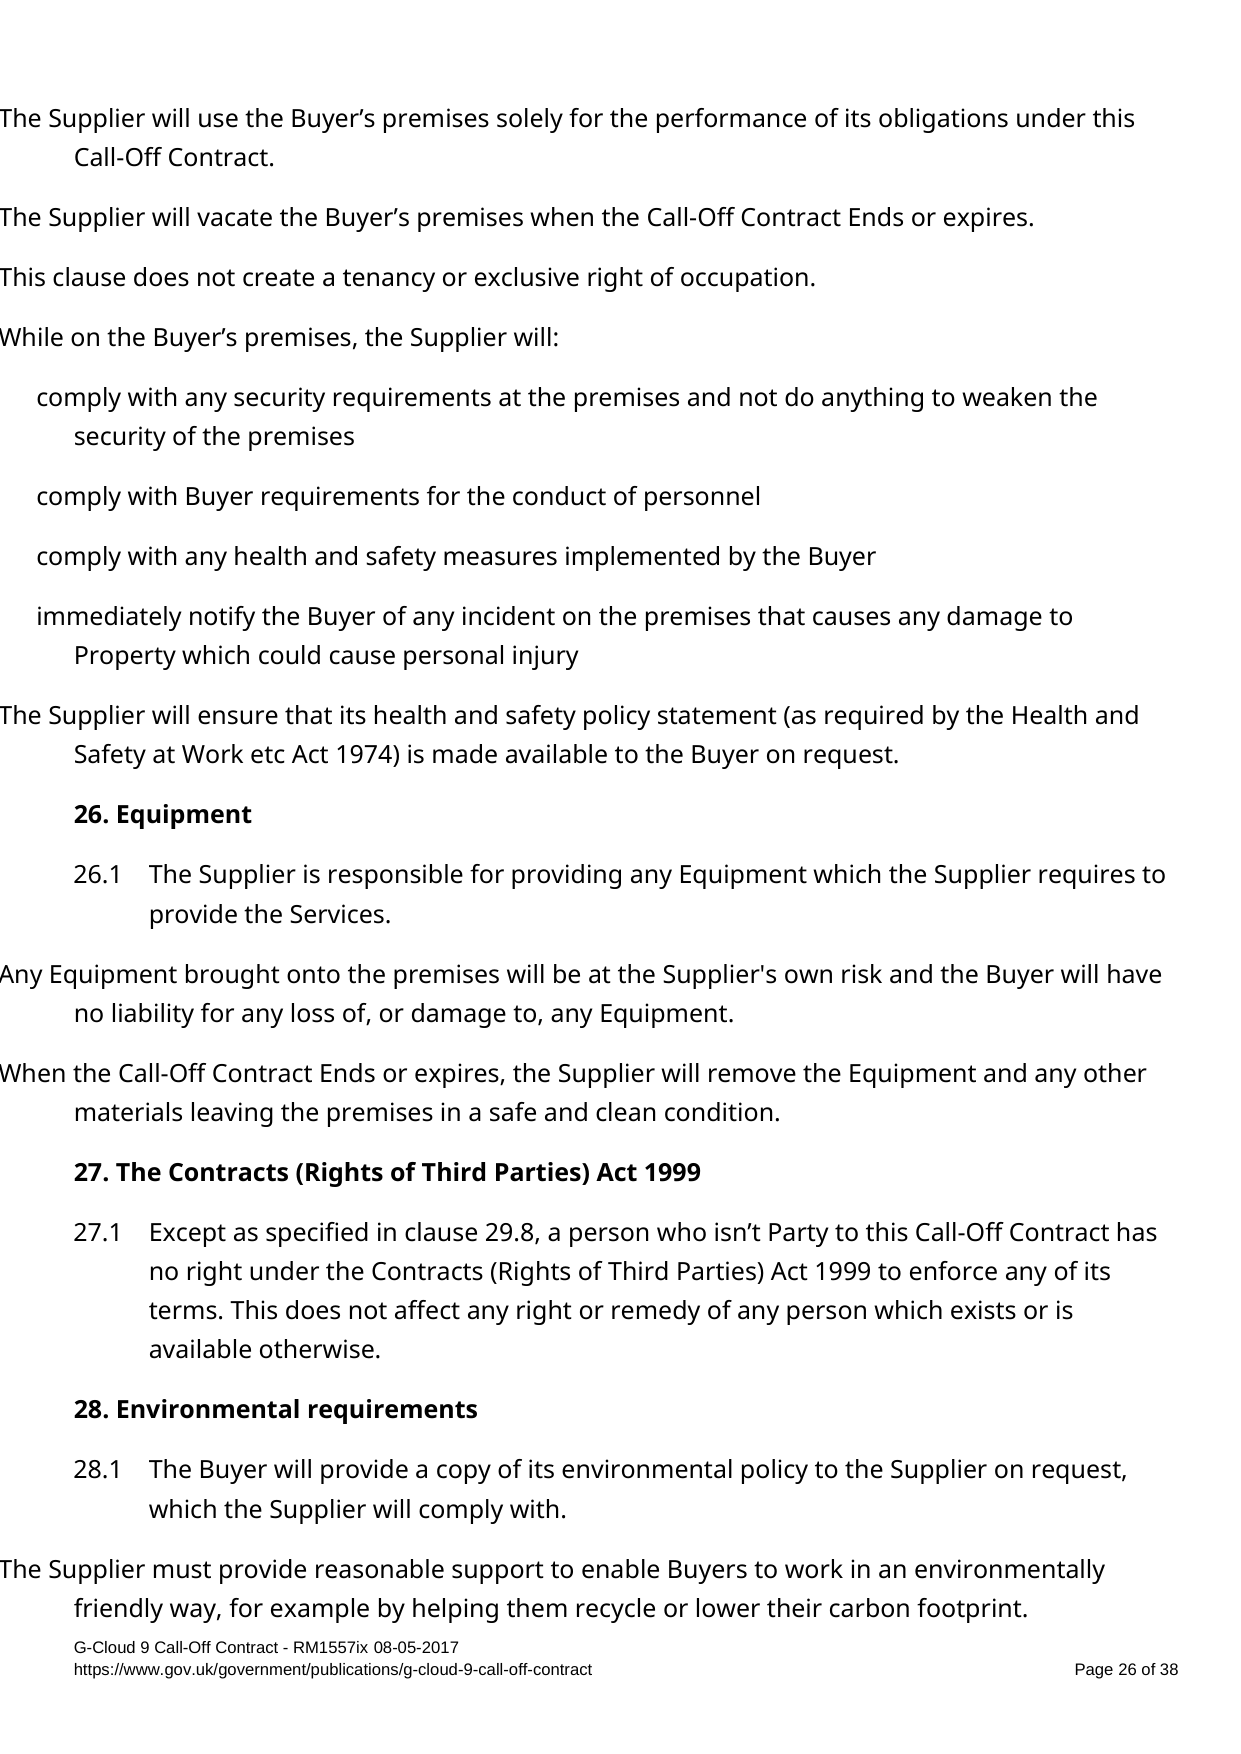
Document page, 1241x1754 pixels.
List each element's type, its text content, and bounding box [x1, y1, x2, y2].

text The Supplier will vacate the Buyer’s premises when the Call-Off Contract Ends or expires. [0, 200, 1182, 234]
list The Supplier is responsible for providing any Equipment which the Supplier requires to provide the Services. [73, 857, 1182, 930]
text The Supplier will use the Buyer’s premises solely for the performance of its obligations under this Call-Off Contract. [0, 101, 1182, 174]
text 28. Environmental requirements [73, 1392, 1182, 1426]
text The Supplier must provide reasonable support to enable Buyers to work in an environmentally friendly way, for example by helping them recycle or lower their carbon footprint. [0, 1551, 1182, 1624]
text Any Equipment brought onto the premises will be at the Supplier's own risk and the Buyer will have no liability for any loss of, or damage to, any Equipment. [0, 956, 1182, 1029]
text 26. Equipment [73, 797, 1182, 831]
text The Supplier will ensure that its health and safety policy statement (as required by the Health and Safety at Work etc Act 1974) is made available to the Buyer on request. [0, 698, 1182, 771]
text comply with Buyer requirements for the conduct of personnel [36, 479, 1182, 513]
list The Buyer will provide a copy of its environmental policy to the Supplier on request, which the Supplier will comply with. [73, 1452, 1182, 1525]
text comply with any health and safety measures implemented by the Buyer [36, 539, 1182, 573]
text immediately notify the Buyer of any incident on the premises that causes any damage to Property which could cause personal injury [36, 599, 1182, 672]
text 27. The Contracts (Rights of Third Parties) Act 1999 [73, 1155, 1182, 1189]
text When the Call-Off Contract Ends or expires, the Supplier will remove the Equipment and any other materials leaving the premises in a safe and clean condition. [0, 1056, 1182, 1129]
text While on the Buyer’s premises, the Supplier will: [0, 320, 1182, 354]
list Except as specified in clause 29.8, a person who isn’t Party to this Call-Off Contract has no right under the Contracts (Rights of Third Parties) Act 1999 to enforce any of its terms. This does not affect any right or remedy of any person which exists or is available otherwise. [73, 1215, 1182, 1366]
text This clause does not create a tenancy or exclusive right of occupation. [0, 260, 1182, 294]
text comply with any security requirements at the premises and not do anything to weaken the security of the premises [36, 380, 1182, 453]
